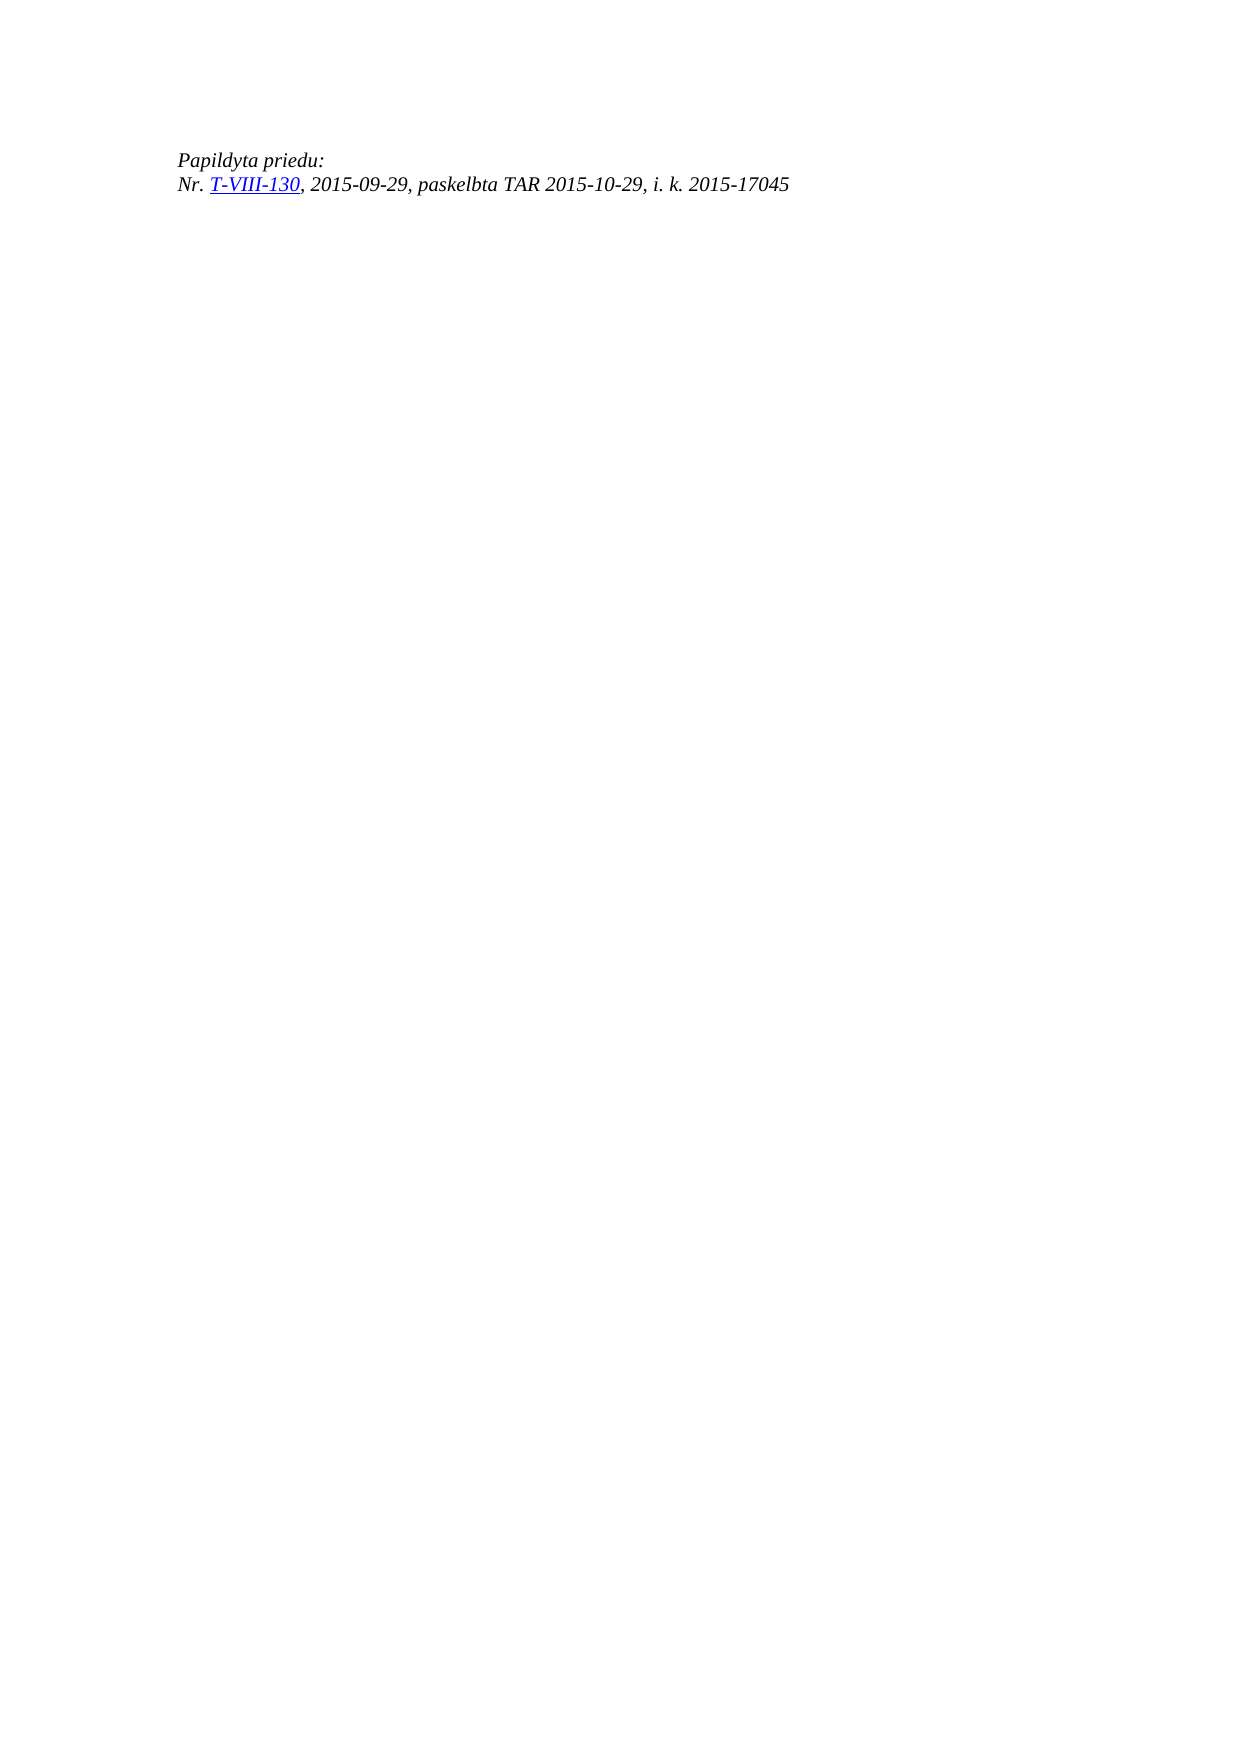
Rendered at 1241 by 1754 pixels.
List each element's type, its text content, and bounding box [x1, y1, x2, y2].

text Papildyta priedu: [177, 148, 1181, 172]
text Nr. T-VIII-130, 2015-09-29, paskelbta TAR 2015-10-29, i. k. 2015-17045 [177, 172, 1181, 196]
